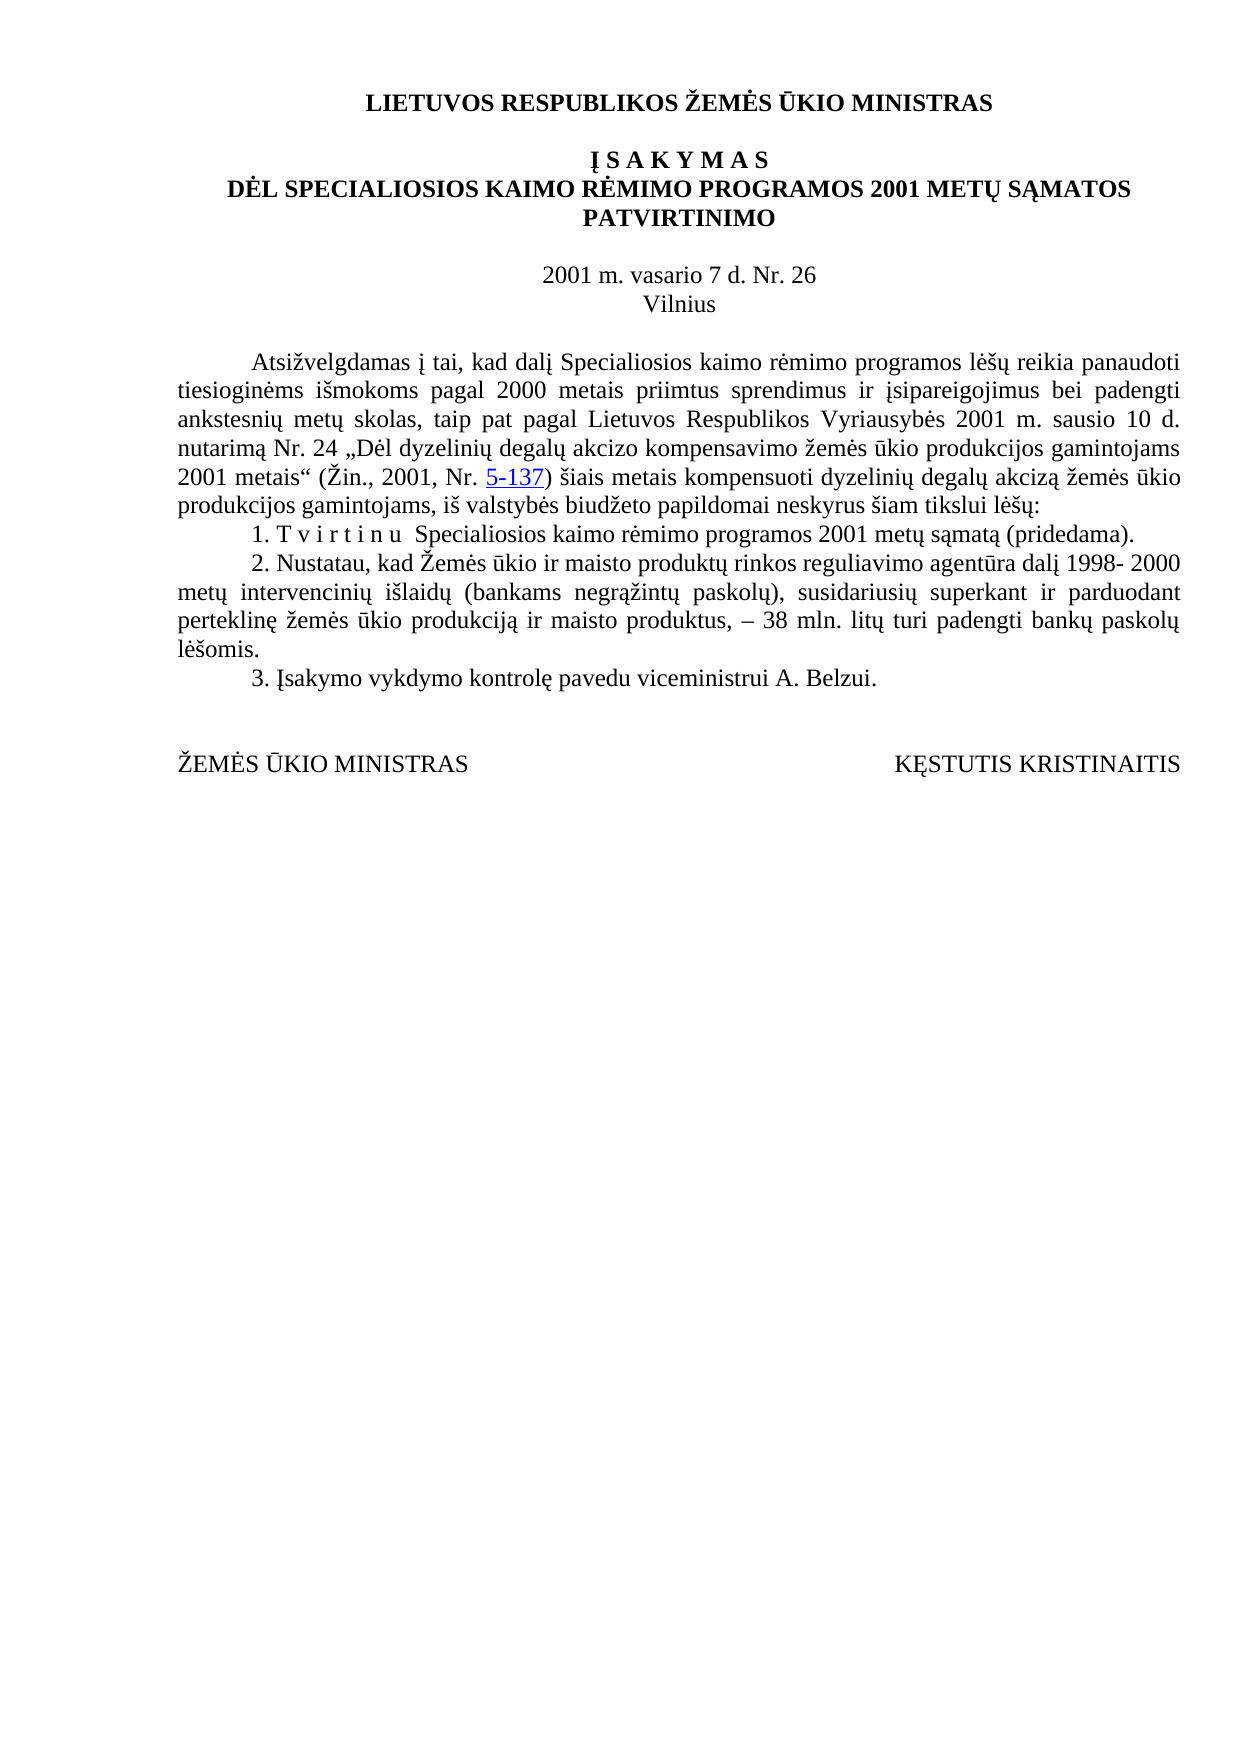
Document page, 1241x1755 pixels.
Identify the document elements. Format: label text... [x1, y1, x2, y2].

text 1. Tvirtinu Specialiosios kaimo rėmimo programos 2001 metų sąmatą (pridedama). [177, 519, 1181, 548]
text ŽEMĖS ŪKIO MINISTRAS KĘSTUTIS KRISTINAITIS [177, 749, 1181, 778]
text Atsižvelgdamas į tai, kad dalį Specialiosios kaimo rėmimo programos lėšų reikia panaudoti tiesioginėms išmokoms pagal 2000 metais priimtus sprendimus ir įsipareigojimus bei padengti ankstesnių metų skolas, taip pat pagal Lietuvos Respublikos Vyriausybės 2001 m. sausio 10 d. nutarimą Nr. 24 „Dėl dyzelinių degalų akcizo kompensavimo žemės ūkio produkcijos gamintojams 2001 metais“ (Žin., 2001, Nr. 5-137) šiais metais kompensuoti dyzelinių degalų akcizą žemės ūkio produkcijos gamintojams, iš valstybės biudžeto papildomai neskyrus šiam tikslui lėšų: [177, 347, 1181, 519]
text DĖL SPECIALIOSIOS KAIMO RĖMIMO PROGRAMOS 2001 METŲ SĄMATOS PATVIRTINIMO [177, 174, 1181, 232]
text Vilnius [177, 289, 1181, 318]
text Į S A K Y M A S [177, 145, 1181, 174]
text 2001 m. vasario 7 d. Nr. 26 [177, 260, 1181, 289]
text 3. Įsakymo vykdymo kontrolę pavedu viceministrui A. Belzui. [177, 663, 1181, 692]
text 2. Nustatau, kad Žemės ūkio ir maisto produktų rinkos reguliavimo agentūra dalį 1998- 2000 metų intervencinių išlaidų (bankams negrąžintų paskolų), susidariusių superkant ir parduodant perteklinę žemės ūkio produkciją ir maisto produktus, – 38 mln. litų turi padengti bankų paskolų lėšomis. [177, 548, 1181, 663]
text LIETUVOS RESPUBLIKOS ŽEMĖS ŪKIO MINISTRAS [177, 88, 1181, 117]
